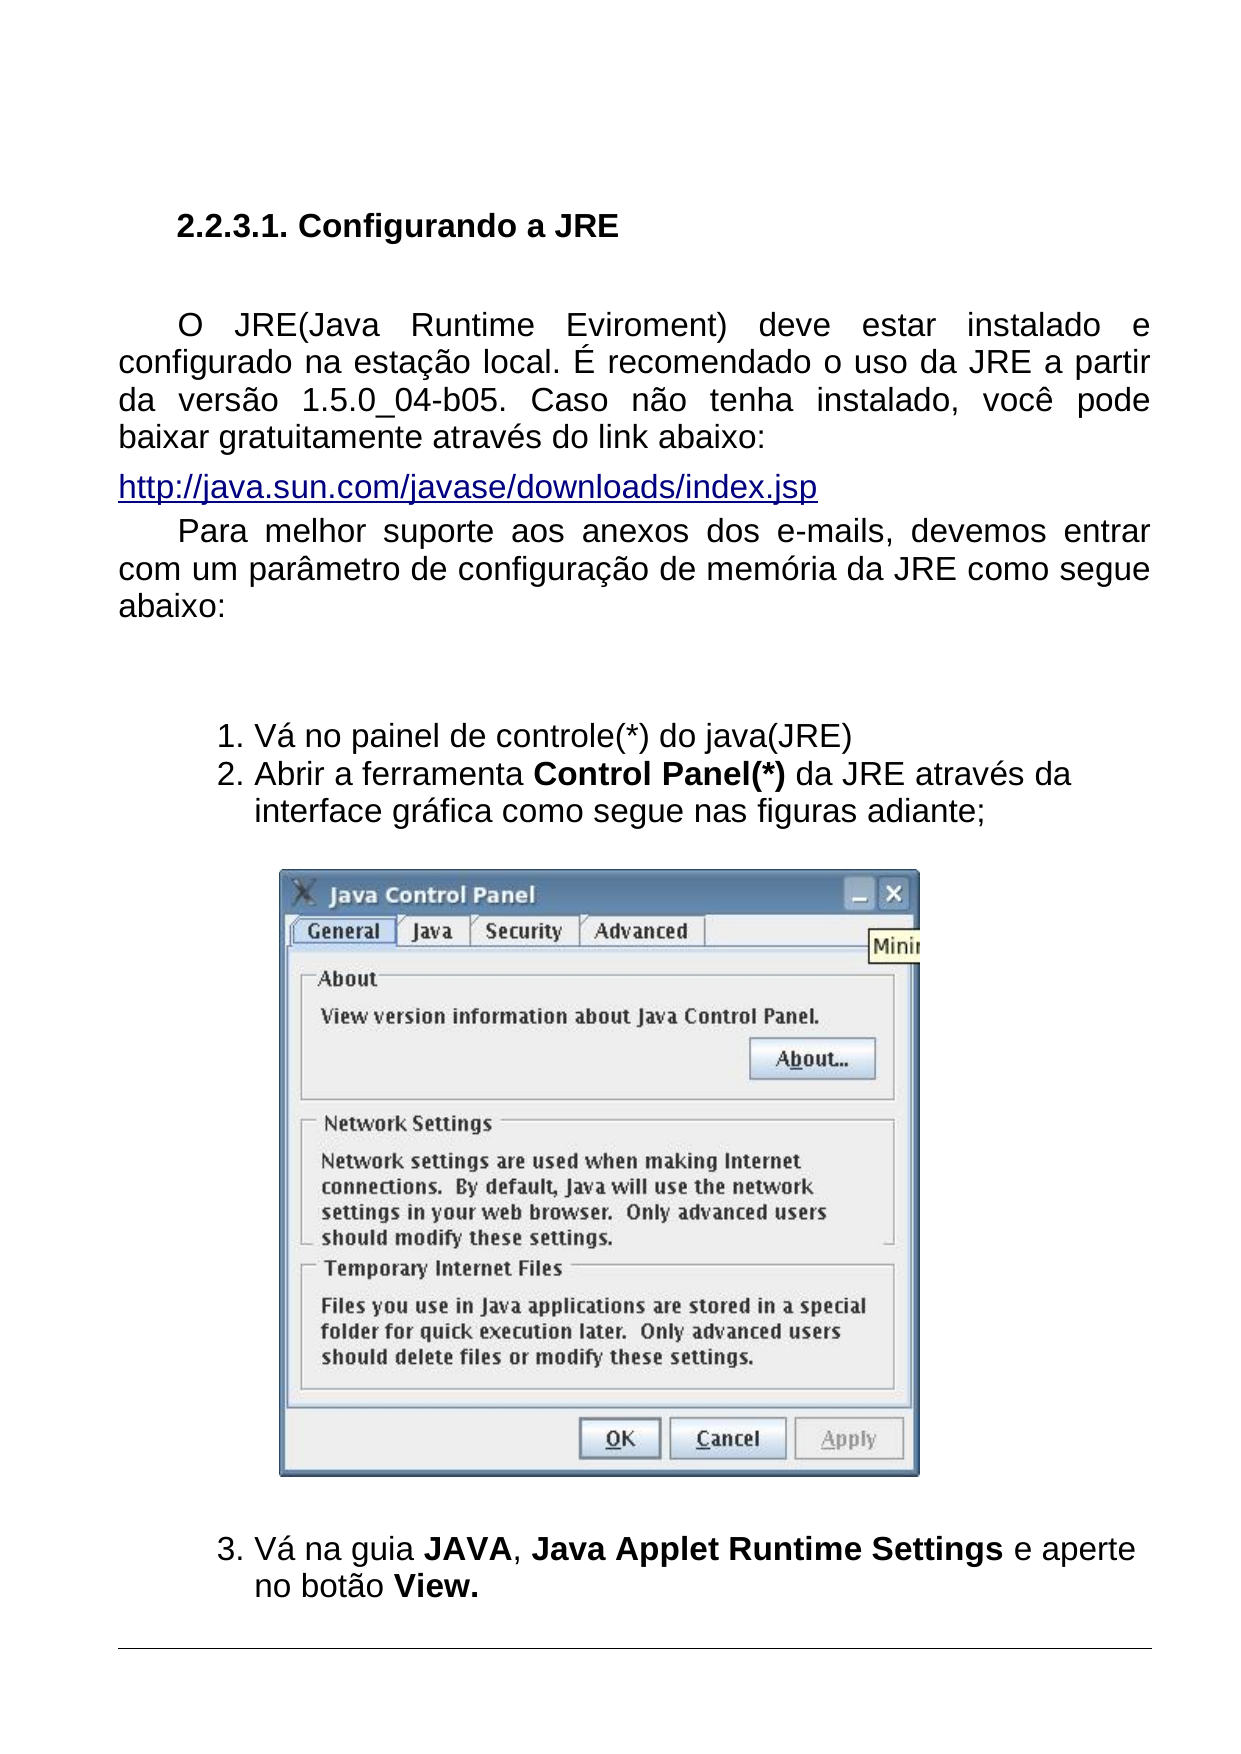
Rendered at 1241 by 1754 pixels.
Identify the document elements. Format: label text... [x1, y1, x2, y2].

list Vá na guia JAVA, Java Applet Runtime Settings e aperte no botão View. [217, 1530, 1152, 1605]
list Abrir a ferramenta Control Panel(*) da JRE através da interface gráfica como segue nas figuras adiante; [217, 755, 1152, 830]
subtitle Configurando a JRE [176, 207, 1152, 244]
text O JRE(Java Runtime Eviroment) deve estar instalado e configurado na estação local. É recomendado o uso da JRE a partir da versão 1.5.0_04-b05. Caso não tenha instalado, você pode baixar gratuitamente através do link abaixo: [118, 306, 1152, 456]
text http://java.sun.com/javase/downloads/index.jsp [118, 468, 1152, 506]
list Vá no painel de controle(*) do java(JRE) [217, 717, 1152, 755]
picture [279, 869, 920, 1477]
text Para melhor suporte aos anexos dos e-mails, devemos entrar com um parâmetro de configuração de memória da JRE como segue abaixo: [118, 512, 1152, 624]
